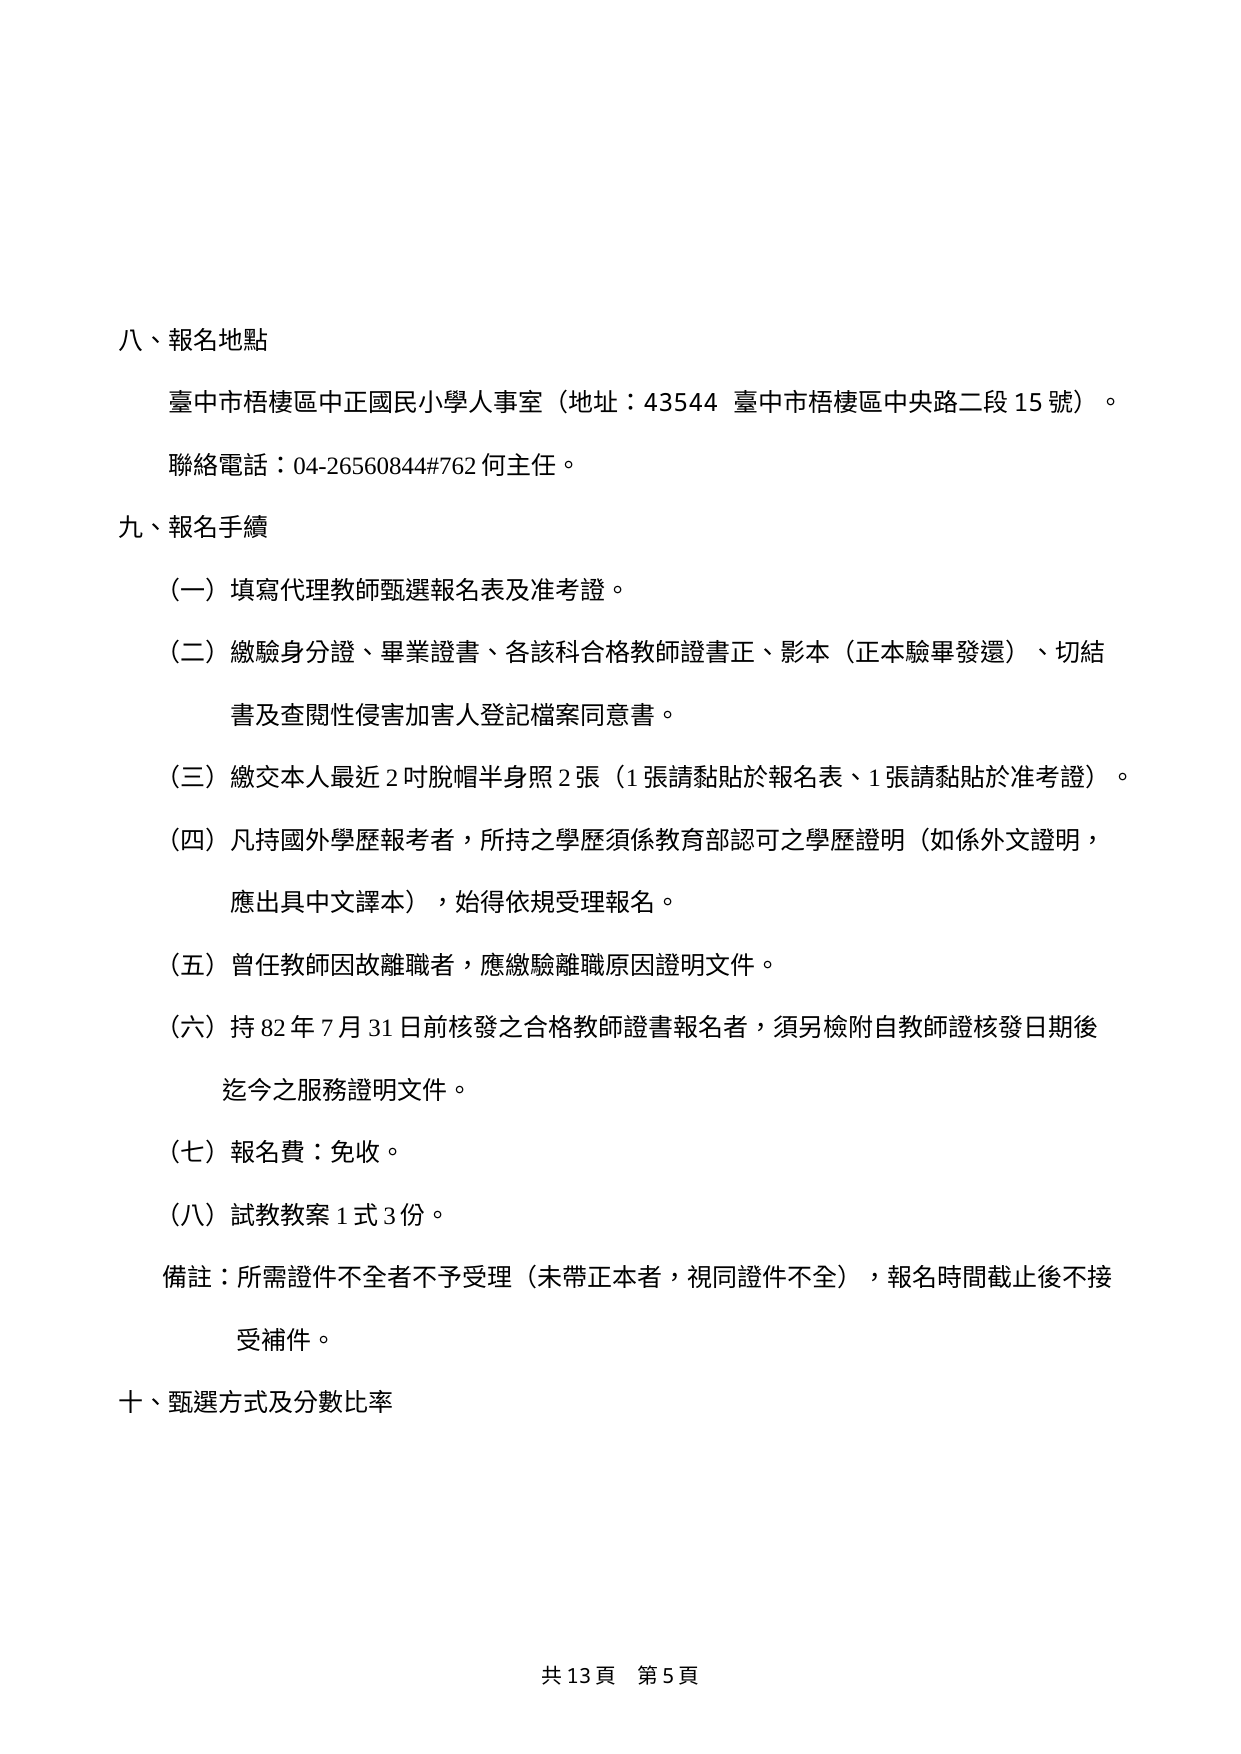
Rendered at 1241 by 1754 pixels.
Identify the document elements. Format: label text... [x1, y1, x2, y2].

text （八）試教教案1式3份。 [156, 1172, 1122, 1234]
text （七）報名費：免收。 [156, 1109, 1122, 1172]
text （二）繳驗身分證、畢業證書、各該科合格教師證書正、影本（正本驗畢發還）、切結書及查閱性侵害加害人登記檔案同意書。 [156, 609, 1122, 734]
text （五）曾任教師因故離職者，應繳驗離職原因證明文件。 [156, 922, 1122, 984]
text （六）持82年7月31日前核發之合格教師證書報名者，須另檢附自教師證核發日期後迄今之服務證明文件。 [156, 984, 1122, 1109]
text 十、甄選方式及分數比率 [118, 1359, 1122, 1422]
text 八、報名地點 臺中市梧棲區中正國民小學人事室（地址：43544 臺中市梧棲區中央路二段15號）。 [118, 297, 1122, 422]
text 備註：所需證件不全者不予受理（未帶正本者，視同證件不全），報名時間截止後不接受補件。 [162, 1234, 1122, 1359]
text 九、報名手續 [118, 484, 1122, 547]
text （一）填寫代理教師甄選報名表及准考證。 [118, 547, 1122, 609]
text （四）凡持國外學歷報考者，所持之學歷須係教育部認可之學歷證明（如係外文證明，應出具中文譯本），始得依規受理報名。 [156, 797, 1122, 922]
text （三）繳交本人最近2吋脫帽半身照2張（1張請黏貼於報名表、1張請黏貼於准考證）。 [156, 734, 1122, 797]
text 聯絡電話：04-26560844#762何主任。 [168, 422, 1122, 484]
